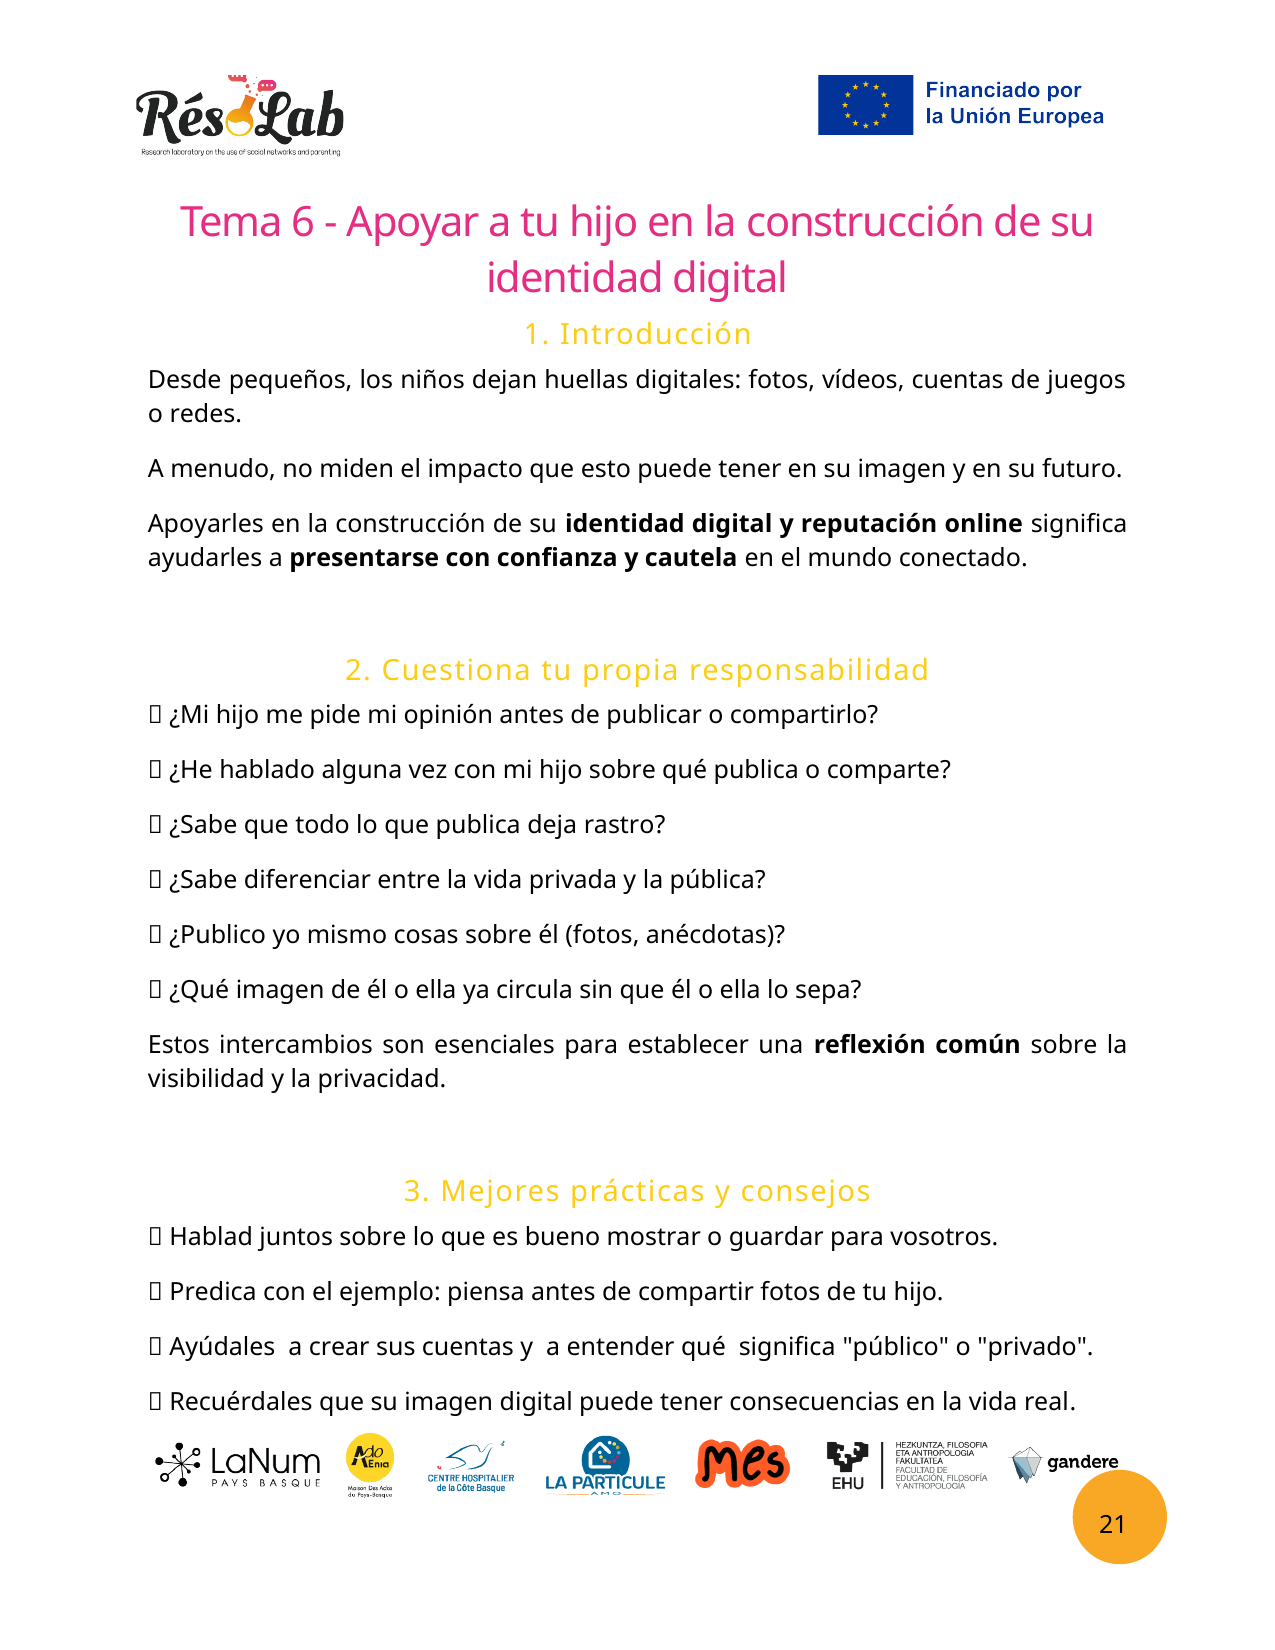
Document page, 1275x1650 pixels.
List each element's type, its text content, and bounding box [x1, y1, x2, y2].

picture [136, 75, 344, 158]
text A menudo, no miden el impacto que esto puede tener en su imagen y en su futuro. [148, 450, 1127, 484]
text 3. Mejores prácticas y consejos [148, 1170, 1127, 1210]
text 💬 ¿Mi hijo me pide mi opinión antes de publicar o compartirlo? [148, 697, 1127, 731]
text 💬 ¿He hablado alguna vez con mi hijo sobre qué publica o comparte? [148, 752, 1127, 786]
text Apoyarles en la construcción de su identidad digital y reputación online significa ayudarles a presentarse con confianza y cautela en el mundo conectado. [148, 505, 1127, 573]
text Desde pequeños, los niños dejan huellas digitales: fotos, vídeos, cuentas de juegos o redes. [148, 361, 1127, 429]
text ✅ Ayúdales a crear sus cuentas y a entender qué significa "público" o "privado". [148, 1328, 1127, 1362]
text ✅ Predica con el ejemplo: piensa antes de compartir fotos de tu hijo. [148, 1273, 1127, 1307]
text Tema 6 - Apoyar a tu hijo en la construcción de su identidad digital [148, 192, 1127, 305]
picture [147, 1430, 1128, 1500]
text ✅ Recuérdales que su imagen digital puede tener consecuencias en la vida real. [148, 1383, 1127, 1417]
text 💬 ¿Qué imagen de él o ella ya circula sin que él o ella lo sepa? [148, 972, 1127, 1006]
text ✅ Hablad juntos sobre lo que es bueno mostrar o guardar para vosotros. [148, 1218, 1127, 1252]
text 2. Cuestiona tu propia responsabilidad [148, 649, 1127, 689]
text 💬 ¿Sabe diferenciar entre la vida privada y la pública? [148, 862, 1127, 896]
text 💬 ¿Publico yo mismo cosas sobre él (fotos, anécdotas)? [148, 917, 1127, 951]
text 💬 ¿Sabe que todo lo que publica deja rastro? [148, 807, 1127, 841]
text 1. Introducción [148, 313, 1127, 353]
picture [813, 75, 1117, 135]
text Estos intercambios son esenciales para establecer una reflexión común sobre la visibilidad y la privacidad. [148, 1027, 1127, 1095]
